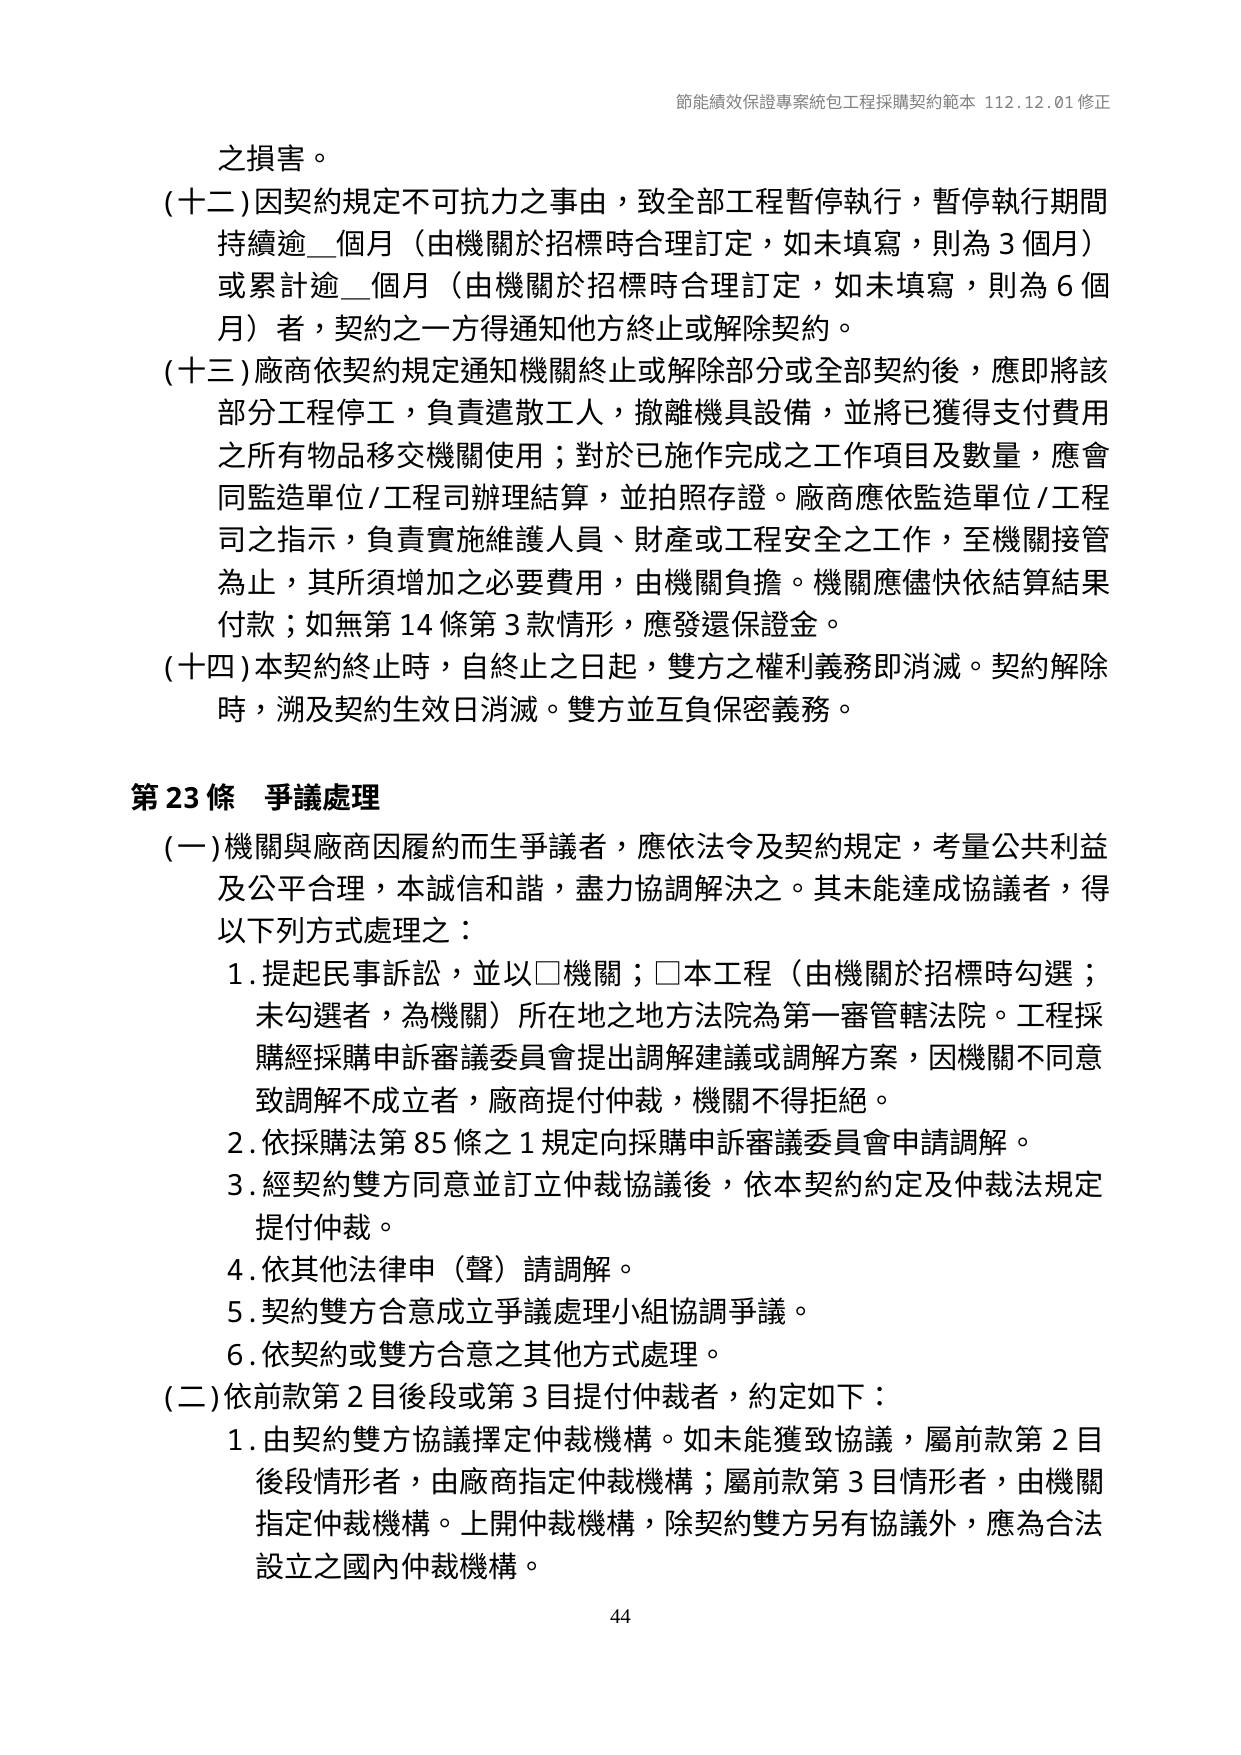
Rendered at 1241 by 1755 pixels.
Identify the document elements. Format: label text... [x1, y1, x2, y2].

text 1.提起民事訴訟，並以□機關；□本工程（由機關於招標時勾選；未勾選者，為機關）所在地之地方法院為第一審管轄法院。工程採購經採購申訴審議委員會提出調解建議或調解方案，因機關不同意致調解不成立者，廠商提付仲裁，機關不得拒絕。 [226, 950, 1104, 1119]
text (十三)廠商依契約規定通知機關終止或解除部分或全部契約後，應即將該部分工程停工，負責遣散工人，撤離機具設備，並將已獲得支付費用之所有物品移交機關使用；對於已施作完成之工作項目及數量，應會同監造單位/工程司辦理結算，並拍照存證。廠商應依監造單位/工程司之指示，負責實施維護人員、財產或工程安全之工作，至機關接管為止，其所須增加之必要費用，由機關負擔。機關應儘快依結算結果付款；如無第14條第3款情形，應發還保證金。 [159, 348, 1110, 644]
text 3.經契約雙方同意並訂立仲裁協議後，依本契約約定及仲裁法規定提付仲裁。 [226, 1162, 1104, 1247]
text 1.由契約雙方協議擇定仲裁機構。如未能獲致協議，屬前款第2目後段情形者，由廠商指定仲裁機構；屬前款第3目情形者，由機關指定仲裁機構。上開仲裁機構，除契約雙方另有協議外，應為合法設立之國內仲裁機構。 [226, 1416, 1104, 1586]
text 之損害。 [159, 136, 1110, 178]
text 6.依契約或雙方合意之其他方式處理。 [226, 1331, 1104, 1374]
text 4.依其他法律申（聲）請調解。 [226, 1247, 1104, 1289]
text (十二)因契約規定不可抗力之事由，致全部工程暫停執行，暫停執行期間持續逾＿個月（由機關於招標時合理訂定，如未填寫，則為3個月）或累計逾＿個月（由機關於招標時合理訂定，如未填寫，則為6個月）者，契約之一方得通知他方終止或解除契約。 [159, 178, 1110, 348]
text 第23條 爭議處理 [130, 774, 1110, 817]
text 2.依採購法第85條之1規定向採購申訴審議委員會申請調解。 [226, 1119, 1104, 1162]
text (二)依前款第2目後段或第3目提付仲裁者，約定如下： [159, 1374, 1110, 1416]
text (一)機關與廠商因履約而生爭議者，應依法令及契約規定，考量公共利益及公平合理，本誠信和諧，盡力協調解決之。其未能達成協議者，得以下列方式處理之： [159, 823, 1110, 950]
text 5.契約雙方合意成立爭議處理小組協調爭議。 [226, 1289, 1104, 1331]
text (十四)本契約終止時，自終止之日起，雙方之權利義務即消滅。契約解除時，溯及契約生效日消滅。雙方並互負保密義務。 [159, 644, 1110, 729]
